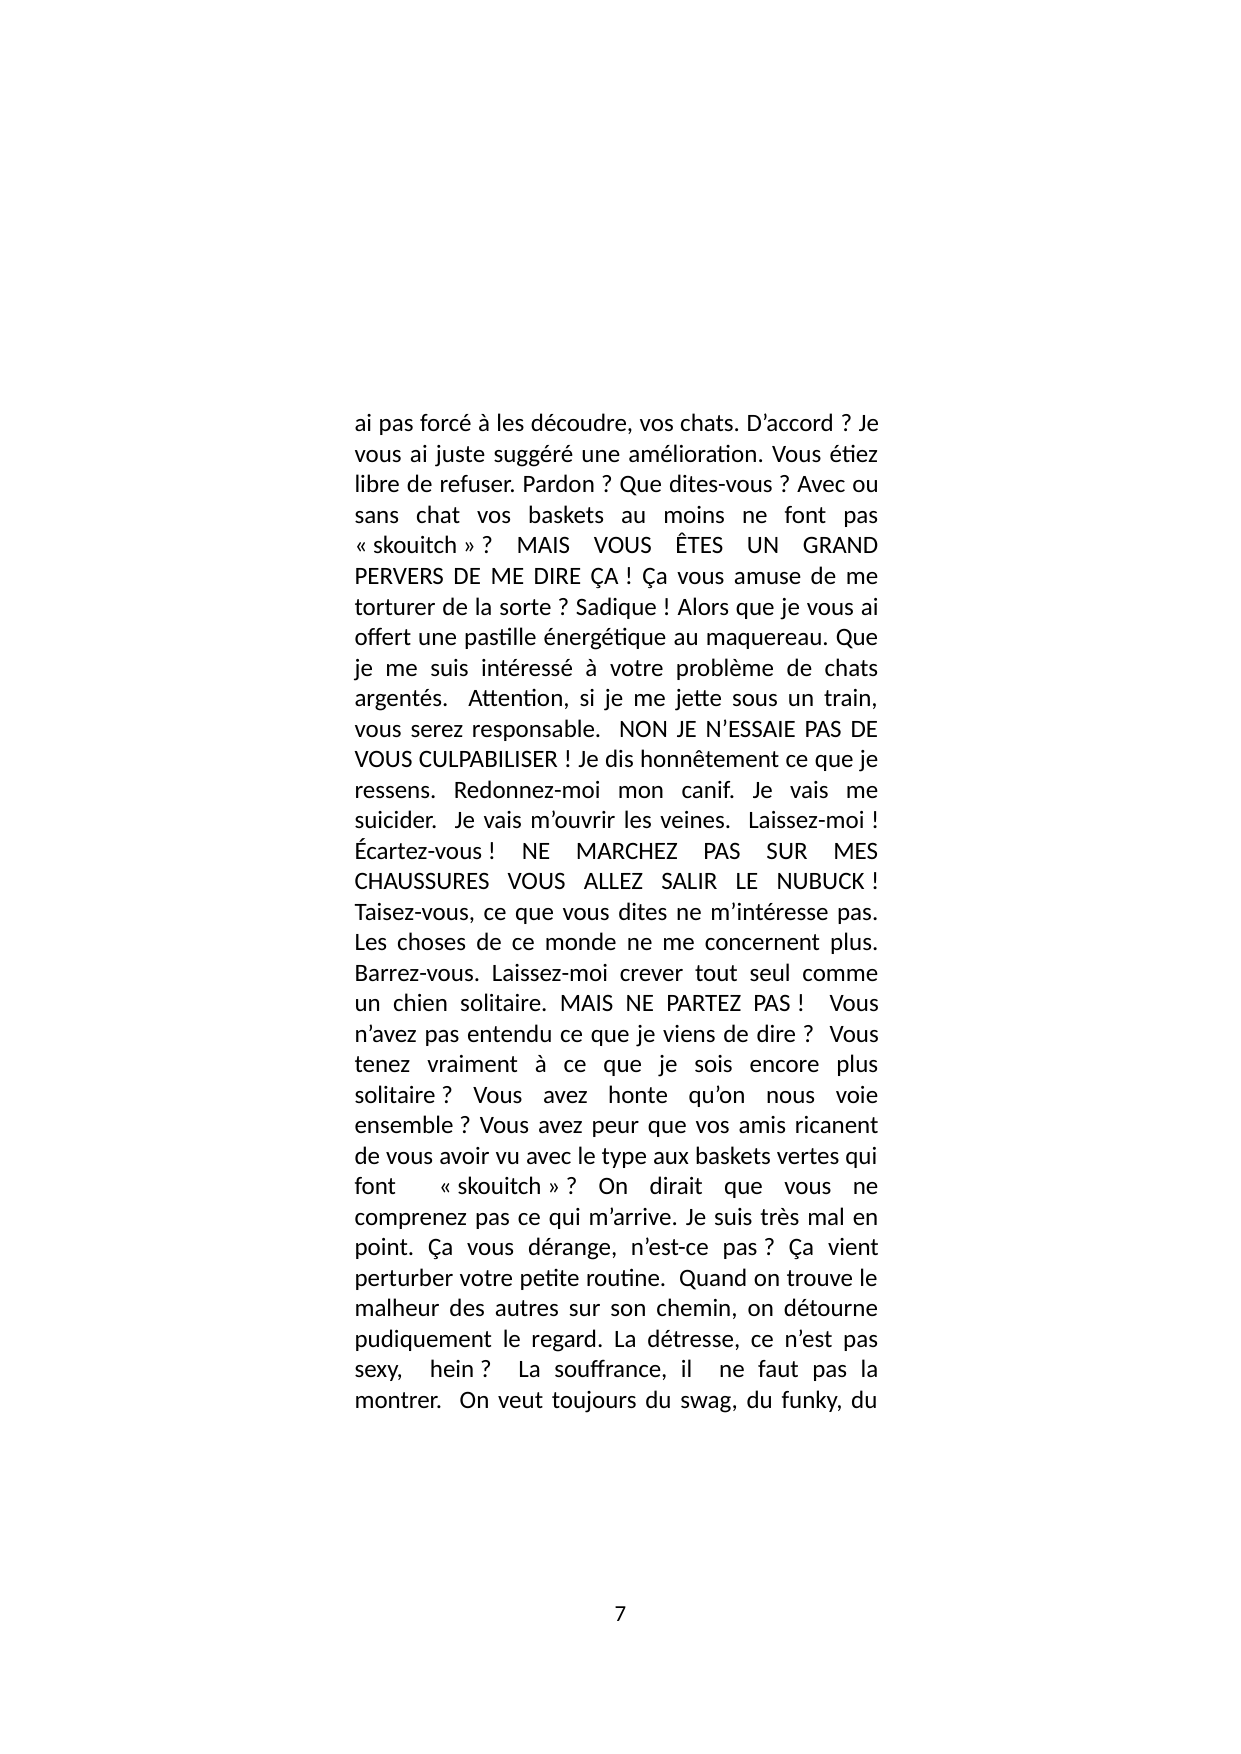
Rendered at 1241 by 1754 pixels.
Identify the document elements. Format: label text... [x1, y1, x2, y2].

text ai pas forcé à les découdre, vos chats. D’accord ? Je vous ai juste suggéré une amélioration. Vous étiez libre de refuser. Pardon ? Que dites-vous ? Avec ou sans chat vos baskets au moins ne font pas « skouitch » ? MAIS VOUS ÊTES UN GRAND PERVERS DE ME DIRE ÇA ! Ça vous amuse de me torturer de la sorte ? Sadique ! Alors que je vous ai offert une pastille énergétique au maquereau. Que je me suis intéressé à votre problème de chats argentés. Attention, si je me jette sous un train, vous serez responsable. NON JE N’ESSAIE PAS DE VOUS CULPABILISER ! Je dis honnêtement ce que je ressens. Redonnez-moi mon canif. Je vais me suicider. Je vais m’ouvrir les veines. Laissez-moi ! Écartez-vous ! NE MARCHEZ PAS SUR MES CHAUSSURES VOUS ALLEZ SALIR LE NUBUCK ! Taisez-vous, ce que vous dites ne m’intéresse pas. Les choses de ce monde ne me concernent plus. Barrez-vous. Laissez-moi crever tout seul comme un chien solitaire. MAIS NE PARTEZ PAS ! Vous n’avez pas entendu ce que je viens de dire ? Vous tenez vraiment à ce que je sois encore plus solitaire ? Vous avez honte qu’on nous voie ensemble ? Vous avez peur que vos amis ricanent de vous avoir vu avec le type aux baskets vertes qui font « skouitch » ? On dirait que vous ne comprenez pas ce qui m’arrive. Je suis très mal en point. Ça vous dérange, n’est-ce pas ? Ça vient perturber votre petite routine. Quand on trouve le malheur des autres sur son chemin, on détourne pudiquement le regard. La détresse, ce n’est pas sexy, hein ? La souffrance, il ne faut pas la montrer. On veut toujours du swag, du funky, du [354, 407, 879, 1415]
